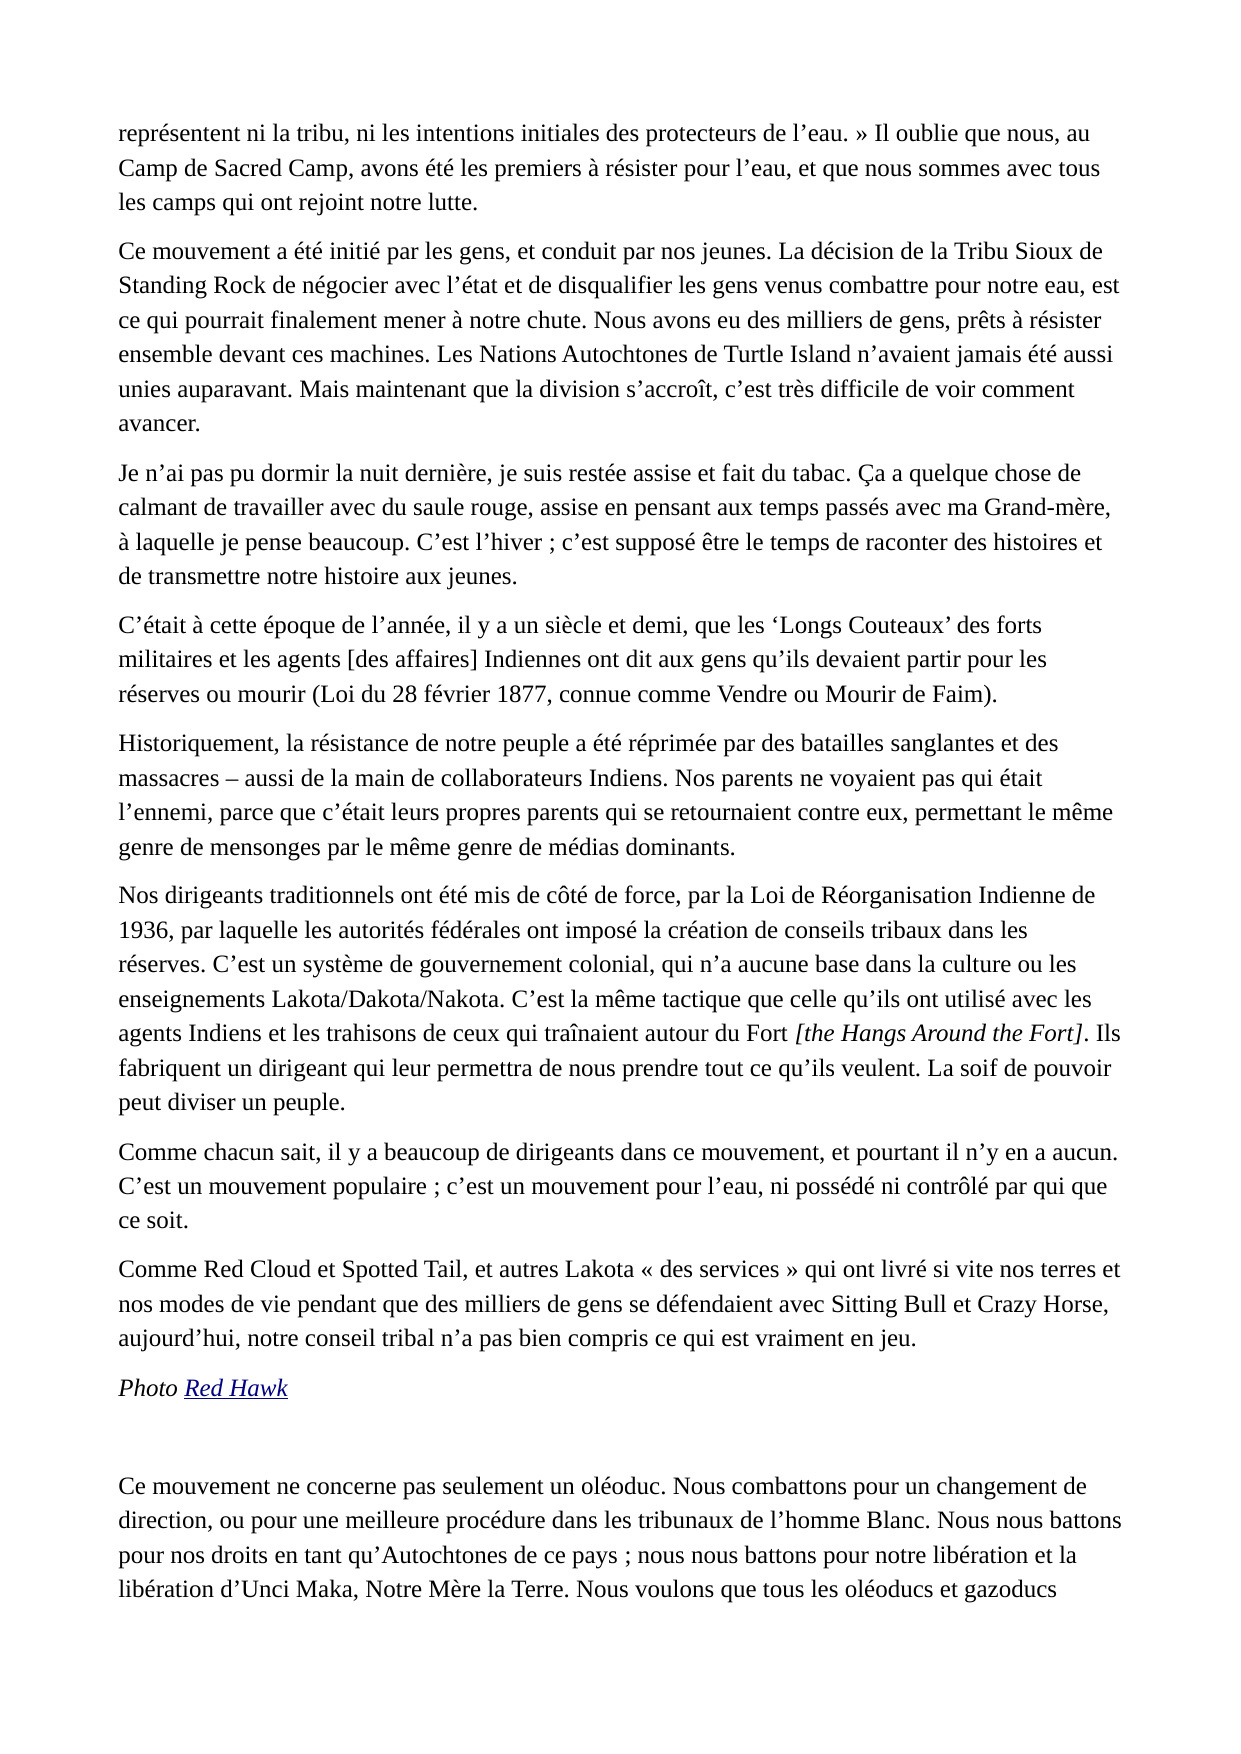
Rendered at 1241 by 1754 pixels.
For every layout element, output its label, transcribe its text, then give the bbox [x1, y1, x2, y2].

text C’était à cette époque de l’année, il y a un siècle et demi, que les ‘Longs Couteaux’ des forts militaires et les agents [des affaires] Indiennes ont dit aux gens qu’ils devaient partir pour les réserves ou mourir (Loi du 28 février 1877, connue comme Vendre ou Mourir de Faim). [118, 610, 1122, 708]
text Comme Red Cloud et Spotted Tail, et autres Lakota « des services » qui ont livré si vite nos terres et nos modes de vie pendant que des milliers de gens se défendaient avec Sitting Bull et Crazy Horse, aujourd’hui, notre conseil tribal n’a pas bien compris ce qui est vraiment en jeu. [118, 1254, 1122, 1352]
text Historiquement, la résistance de notre peuple a été réprimée par des batailles sanglantes et des massacres – aussi de la main de collaborateurs Indiens. Nos parents ne voyaient pas qui était l’ennemi, parce que c’était leurs propres parents qui se retournaient contre eux, permettant le même genre de mensonges par le même genre de médias dominants. [118, 728, 1122, 860]
text Ce mouvement ne concerne pas seulement un oléoduc. Nous combattons pour un changement de direction, ou pour une meilleure procédure dans les tribunaux de l’homme Blanc. Nous nous battons pour nos droits en tant qu’Autochtones de ce pays ; nous nous battons pour notre libération et la libération d’Unci Maka, Notre Mère la Terre. Nous voulons que tous les oléoducs et gazoducs [118, 1471, 1122, 1603]
text Ce mouvement a été initié par les gens, et conduit par nos jeunes. La décision de la Tribu Sioux de Standing Rock de négocier avec l’état et de disqualifier les gens venus combattre pour notre eau, est ce qui pourrait finalement mener à notre chute. Nous avons eu des milliers de gens, prêts à résister ensemble devant ces machines. Les Nations Autochtones de Turtle Island n’avaient jamais été aussi unies auparavant. Mais maintenant que la division s’accroît, c’est très difficile de voir comment avancer. [118, 236, 1122, 437]
text Photo Red Hawk [118, 1373, 1122, 1401]
text Comme chacun sait, il y a beaucoup de dirigeants dans ce mouvement, et pourtant il n’y en a aucun. C’est un mouvement populaire ; c’est un mouvement pour l’eau, ni possédé ni contrôlé par qui que ce soit. [118, 1137, 1122, 1234]
text représentent ni la tribu, ni les intentions initiales des protecteurs de l’eau. » Il oublie que nous, au Camp de Sacred Camp, avons été les premiers à résister pour l’eau, et que nous sommes avec tous les camps qui ont rejoint notre lutte. [118, 118, 1122, 216]
text Nos dirigeants traditionnels ont été mis de côté de force, par la Loi de Réorganisation Indienne de 1936, par laquelle les autorités fédérales ont imposé la création de conseils tribaux dans les réserves. C’est un système de gouvernement colonial, qui n’a aucune base dans la culture ou les enseignements Lakota/Dakota/Nakota. C’est la même tactique que celle qu’ils ont utilisé avec les agents Indiens et les trahisons de ceux qui traînaient autour du Fort [the Hangs Around the Fort]. Ils fabriquent un dirigeant qui leur permettra de nous prendre tout ce qu’ils veulent. La soif de pouvoir peut diviser un peuple. [118, 881, 1122, 1116]
text Je n’ai pas pu dormir la nuit dernière, je suis restée assise et fait du tabac. Ça a quelque chose de calmant de travailler avec du saule rouge, assise en pensant aux temps passés avec ma Grand-mère, à laquelle je pense beaucoup. C’est l’hiver ; c’est supposé être le temps de raconter des histoires et de transmettre notre histoire aux jeunes. [118, 458, 1122, 590]
